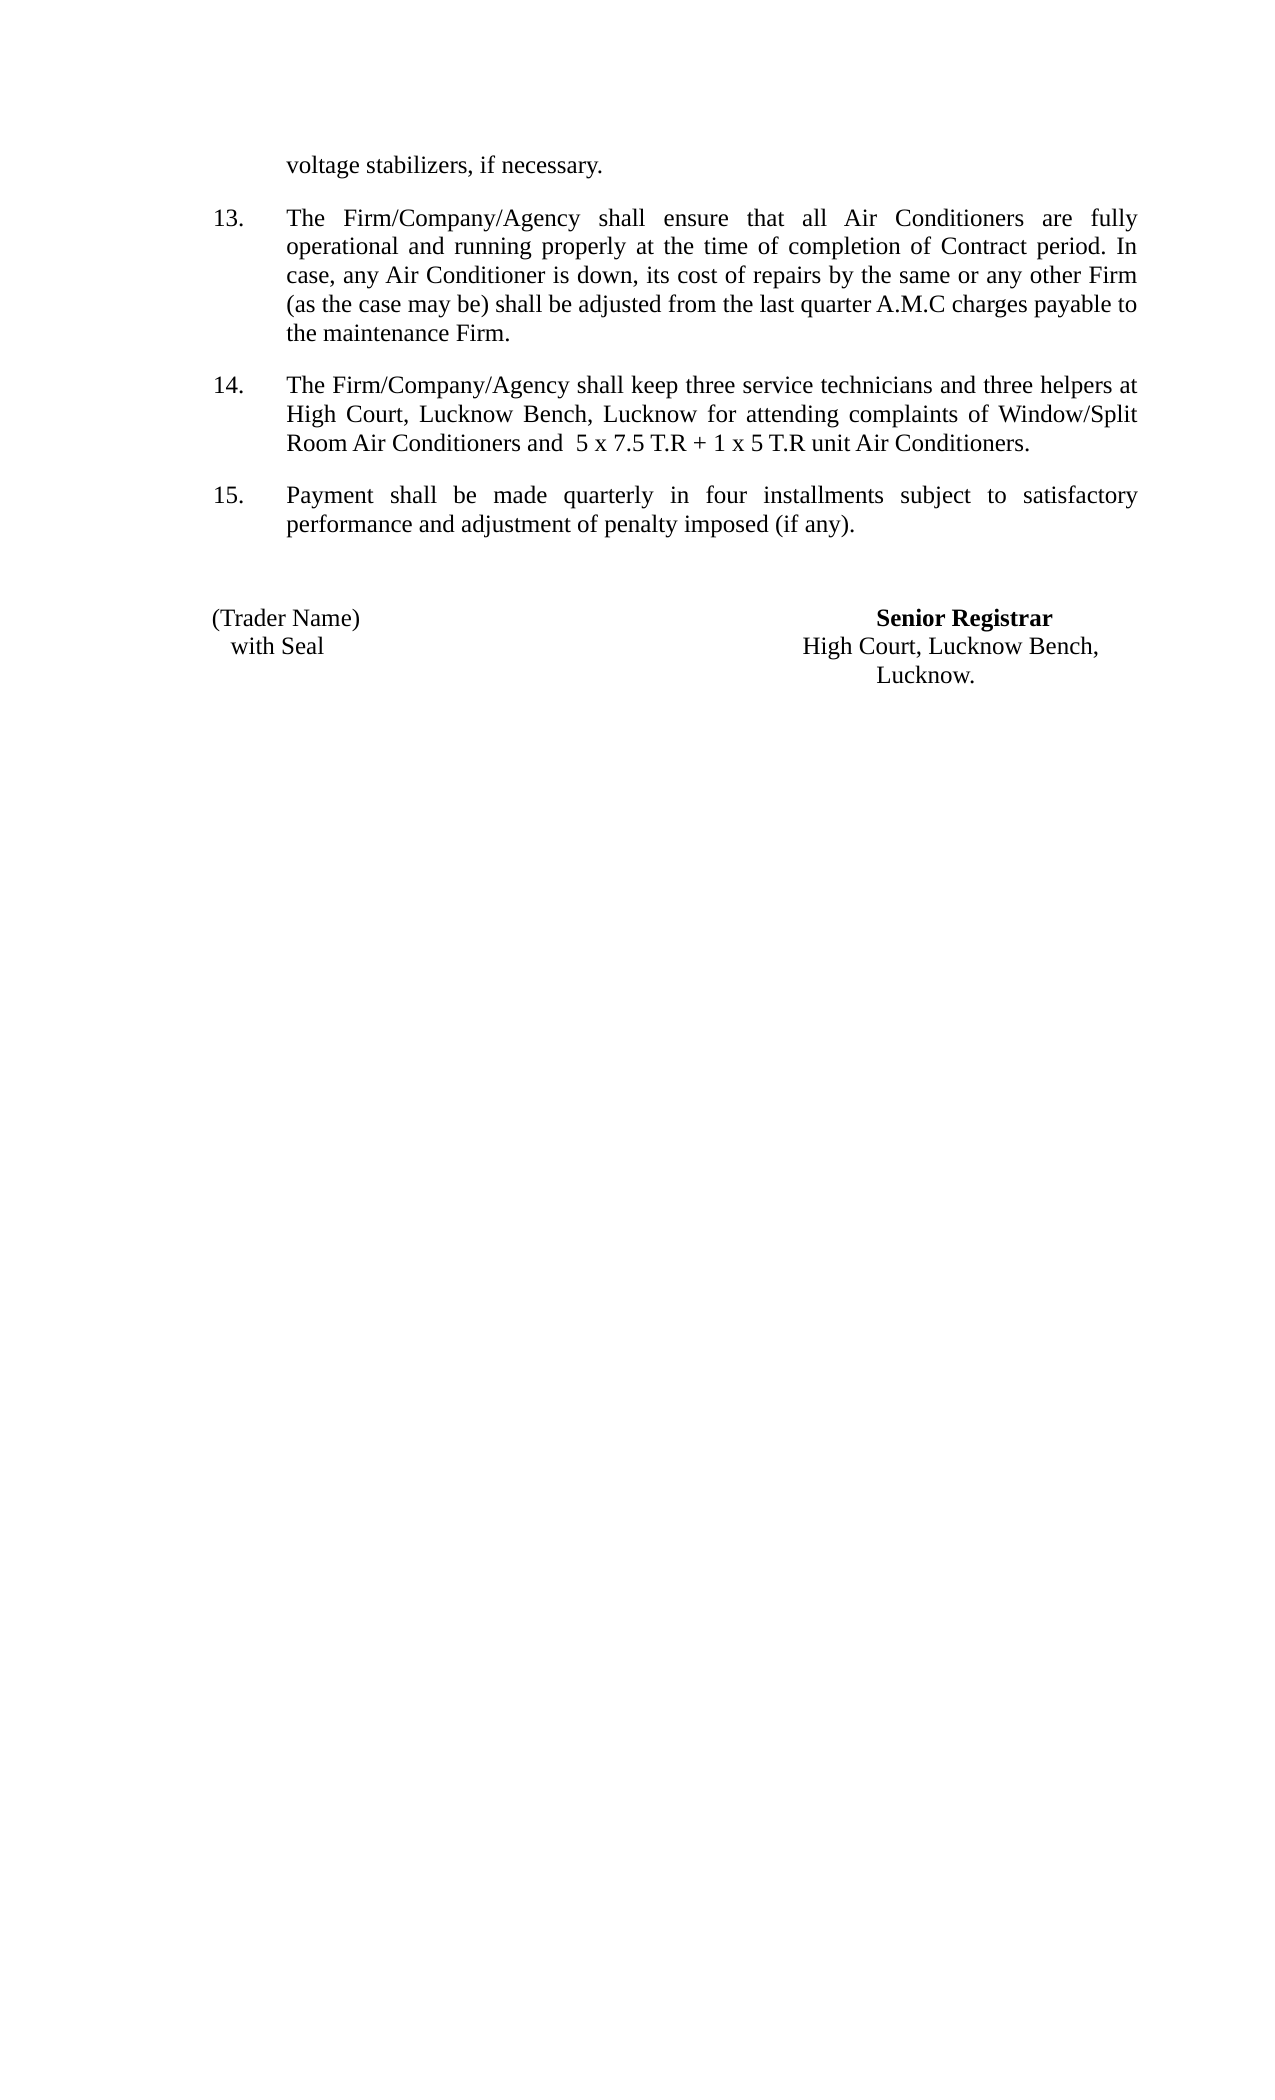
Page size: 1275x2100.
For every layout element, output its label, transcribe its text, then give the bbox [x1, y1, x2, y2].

text (Trader Name) Senior Registrar [212, 603, 1138, 632]
text with Seal High Court, Lucknow Bench, [212, 632, 1138, 660]
list The Firm/Company/Agency shall keep three service technicians and three helpers at High Court, Lucknow Bench, Lucknow for attending complaints of Window/Split Room Air Conditioners and 5 x 7.5 T.R + 1 x 5 T.R unit Air Conditioners. [213, 370, 1138, 457]
list Payment shall be made quarterly in four installments subject to satisfactory performance and adjustment of penalty imposed (if any). [213, 481, 1138, 538]
list The Firm/Company/Agency shall ensure that all Air Conditioners are fully operational and running properly at the time of completion of Contract period. In case, any Air Conditioner is down, its cost of repairs by the same or any other Firm (as the case may be) shall be adjusted from the last quarter A.M.C charges payable to the maintenance Firm. [213, 203, 1138, 346]
text Lucknow. [212, 660, 1138, 689]
list voltage stabilizers, if necessary. [213, 150, 1138, 179]
